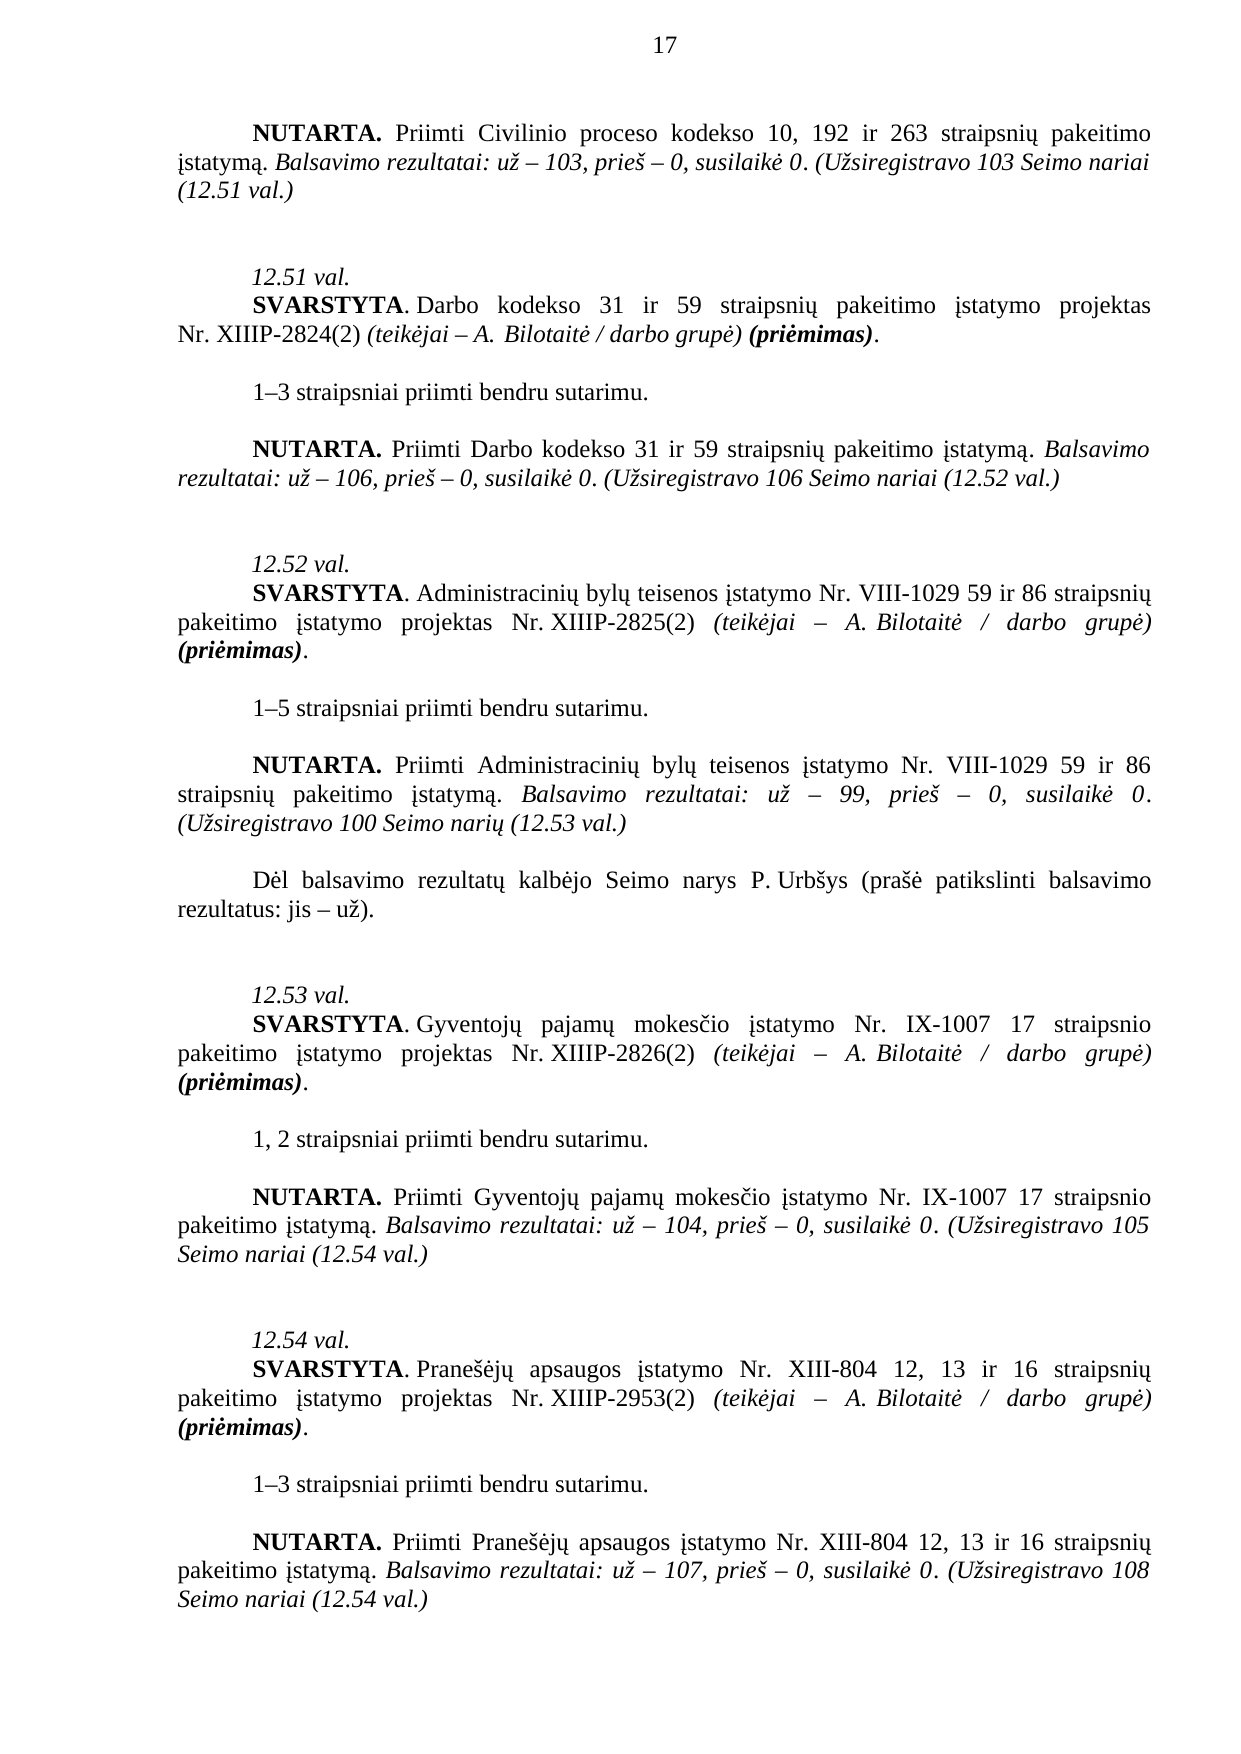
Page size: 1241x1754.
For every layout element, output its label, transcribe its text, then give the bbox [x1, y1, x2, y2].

text NUTARTA. Priimti Civilinio proceso kodekso 10, 192 ir 263 straipsnių pakeitimo įstatymą. Balsavimo rezultatai: už – 103, prieš – 0, susilaikė 0. (Užsiregistravo 103 Seimo nariai (12.51 val.) [177, 118, 1152, 204]
text 1–5 straipsniai priimti bendru sutarimu. [177, 693, 1152, 722]
text SVARSTYTA. Darbo kodekso 31 ir 59 straipsnių pakeitimo įstatymo projektas Nr. XIIIP-2824(2) (teikėjai – A. Bilotaitė / darbo grupė) (priėmimas). [177, 291, 1152, 348]
text 12.52 val. [177, 549, 1152, 578]
text NUTARTA. Priimti Darbo kodekso 31 ir 59 straipsnių pakeitimo įstatymą. Balsavimo rezultatai: už – 106, prieš – 0, susilaikė 0. (Užsiregistravo 106 Seimo nariai (12.52 val.) [177, 434, 1152, 492]
text 12.53 val. [177, 981, 1152, 1009]
text SVARSTYTA. Pranešėjų apsaugos įstatymo Nr. XIII-804 12, 13 ir 16 straipsnių pakeitimo įstatymo projektas Nr. XIIIP-2953(2) (teikėjai – A. Bilotaitė / darbo grupė) (priėmimas). [177, 1354, 1152, 1441]
text 1–3 straipsniai priimti bendru sutarimu. [177, 377, 1152, 406]
text 1–3 straipsniai priimti bendru sutarimu. [177, 1469, 1152, 1498]
text NUTARTA. Priimti Pranešėjų apsaugos įstatymo Nr. XIII-804 12, 13 ir 16 straipsnių pakeitimo įstatymą. Balsavimo rezultatai: už – 107, prieš – 0, susilaikė 0. (Užsiregistravo 108 Seimo nariai (12.54 val.) [177, 1527, 1152, 1613]
text Dėl balsavimo rezultatų kalbėjo Seimo narys P. Urbšys (prašė patikslinti balsavimo rezultatus: jis – už). [177, 866, 1152, 923]
text SVARSTYTA. Administracinių bylų teisenos įstatymo Nr. VIII-1029 59 ir 86 straipsnių pakeitimo įstatymo projektas Nr. XIIIP-2825(2) (teikėjai – A. Bilotaitė / darbo grupė) (priėmimas). [177, 578, 1152, 664]
text 12.54 val. [177, 1326, 1152, 1354]
text 1, 2 straipsniai priimti bendru sutarimu. [177, 1124, 1152, 1153]
text 12.51 val. [177, 262, 1152, 291]
text SVARSTYTA. Gyventojų pajamų mokesčio įstatymo Nr. IX-1007 17 straipsnio pakeitimo įstatymo projektas Nr. XIIIP-2826(2) (teikėjai – A. Bilotaitė / darbo grupė) (priėmimas). [177, 1009, 1152, 1096]
text NUTARTA. Priimti Administracinių bylų teisenos įstatymo Nr. VIII-1029 59 ir 86 straipsnių pakeitimo įstatymą. Balsavimo rezultatai: už – 99, prieš – 0, susilaikė 0. (Užsiregistravo 100 Seimo narių (12.53 val.) [177, 751, 1152, 837]
text NUTARTA. Priimti Gyventojų pajamų mokesčio įstatymo Nr. IX-1007 17 straipsnio pakeitimo įstatymą. Balsavimo rezultatai: už – 104, prieš – 0, susilaikė 0. (Užsiregistravo 105 Seimo nariai (12.54 val.) [177, 1182, 1152, 1268]
